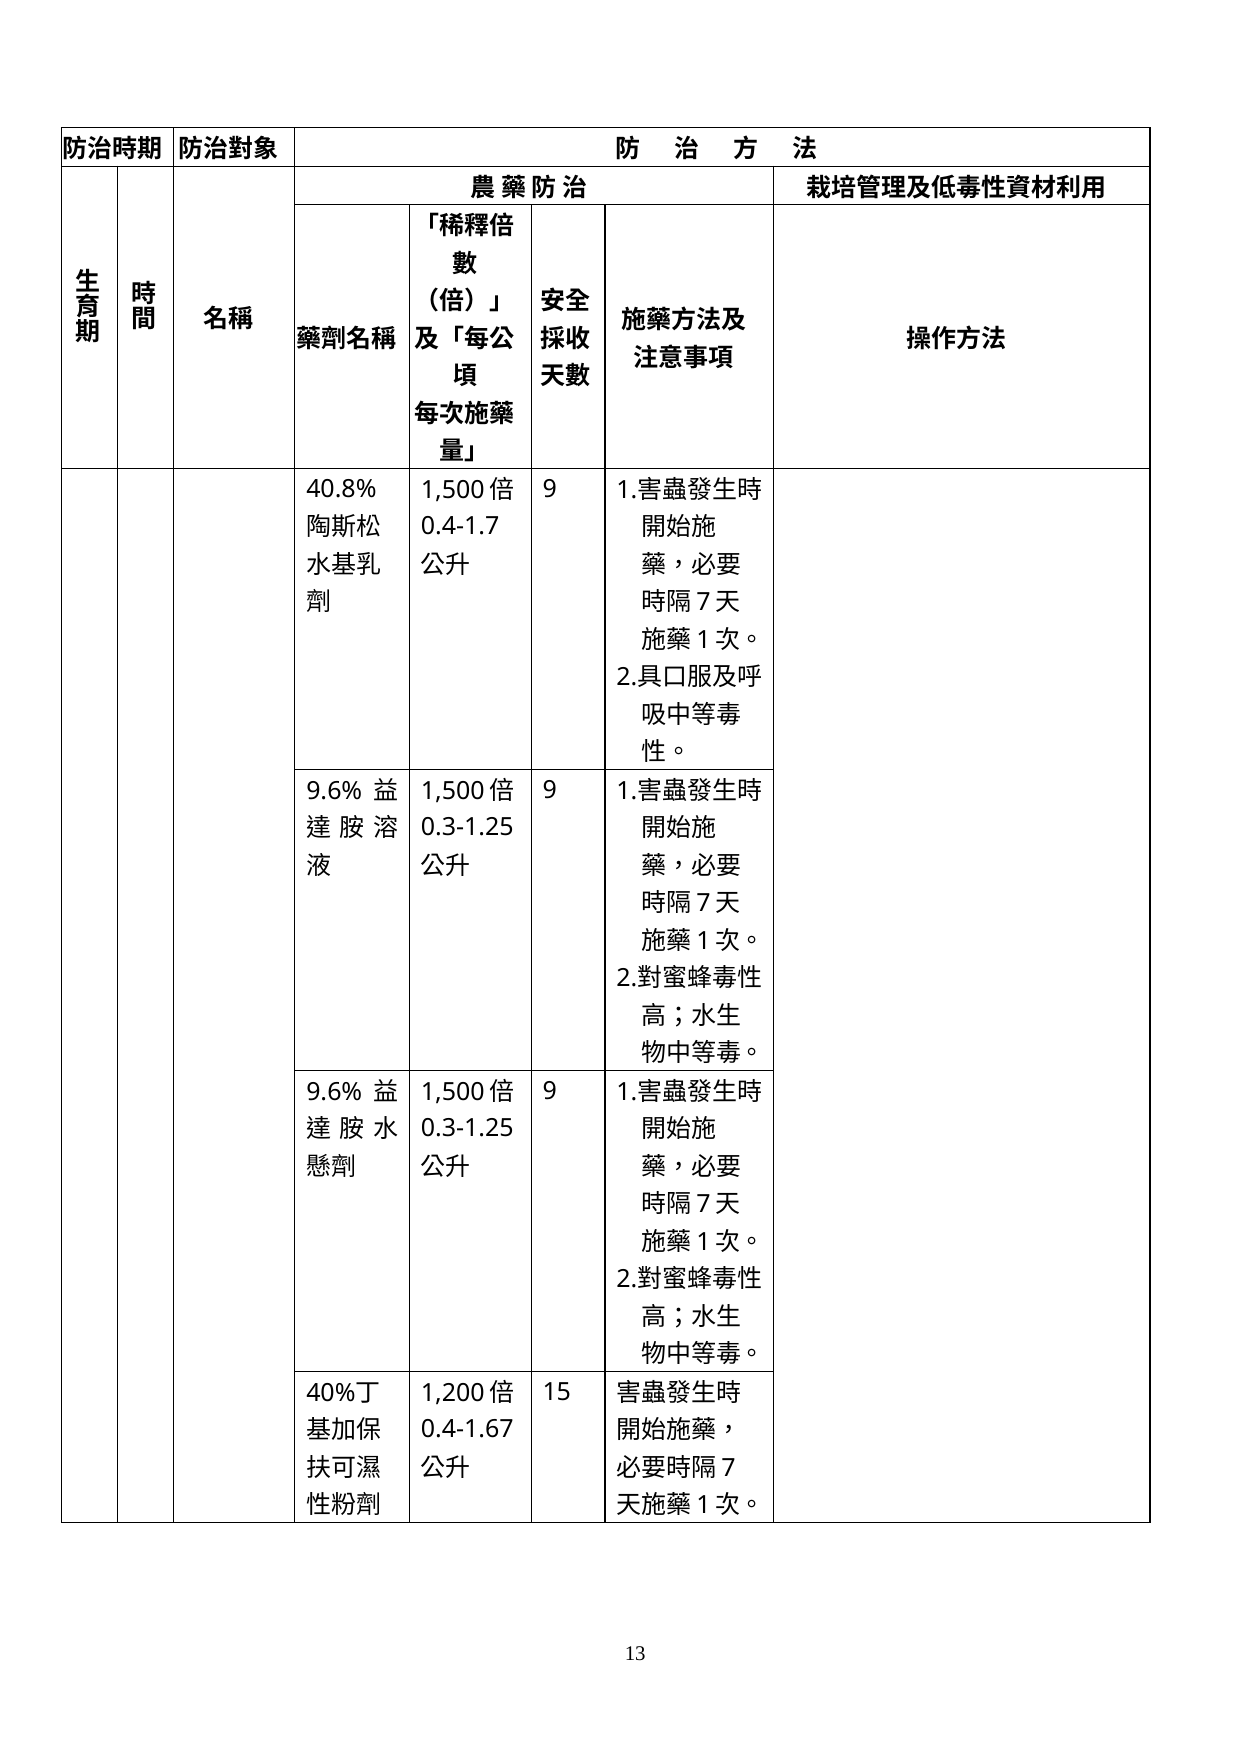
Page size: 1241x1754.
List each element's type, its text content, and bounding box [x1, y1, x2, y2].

table_cell 40.8%陶斯松水基乳劑 [295, 469, 409, 769]
table_cell 時間 [118, 167, 173, 468]
table_cell 1,500倍 0.3-1.25公升 [410, 770, 531, 1070]
table_cell 害蟲發生時開始施藥，必要時隔7天施藥1次。 [606, 1372, 773, 1522]
table_cell [174, 469, 294, 1522]
table_cell 四至五月 [118, 469, 173, 1522]
table_cell 生育期 [62, 167, 117, 468]
table_cell 施藥方法及 注意事項 [606, 205, 773, 468]
table_cell 栽培管理及低毒性資材利用 [774, 167, 1149, 204]
table_cell 9.6%益達胺水懸劑 [295, 1071, 409, 1371]
table_cell 安全 採收天數 [532, 205, 604, 468]
table_cell 藥劑名稱 [295, 205, 409, 468]
table_cell 「稀釋倍數（倍）」及「每公頃 每次施藥量」 [410, 205, 531, 468]
table_cell 40%丁基加保扶可濕性粉劑 [295, 1372, 409, 1522]
table_header 防治對象 [174, 128, 294, 166]
table_cell 1.害蟲發生時開始施藥，必要時隔7天施藥1次。 2.對蜜蜂毒性高；水生物中等毒。 [606, 770, 773, 1070]
table_cell 9 [532, 1071, 604, 1371]
table_cell 9.6%益達胺溶液 [295, 770, 409, 1070]
table_cell 1.害蟲發生時開始施藥，必要時隔7天施藥1次。 2.具口服及呼吸中等毒性。 [606, 469, 773, 769]
table_cell 操作方法 [774, 205, 1149, 468]
table_cell 1,200倍 0.4-1.67公升 [410, 1372, 531, 1522]
table_cell 1.害蟲發生時開始施藥，必要時隔7天施藥1次。 2.對蜜蜂毒性高；水生物中等毒。 [606, 1071, 773, 1371]
table_header 防 治 方 法 [295, 128, 1149, 166]
table_header 防治時期 [62, 128, 173, 166]
table_cell 農 藥 防 治 [295, 167, 773, 204]
table_cell 1,500倍 0.4-1.7公升 [410, 469, 531, 769]
table_cell [774, 469, 1149, 1522]
table_cell 9 [532, 469, 604, 769]
table_cell 9 [532, 770, 604, 1070]
table_cell 萌芽至開花期 [62, 469, 117, 1522]
table_cell 15 [532, 1372, 604, 1522]
table_cell 名稱 [174, 167, 294, 468]
table_cell 1,500倍 0.3-1.25公升 [410, 1071, 531, 1371]
